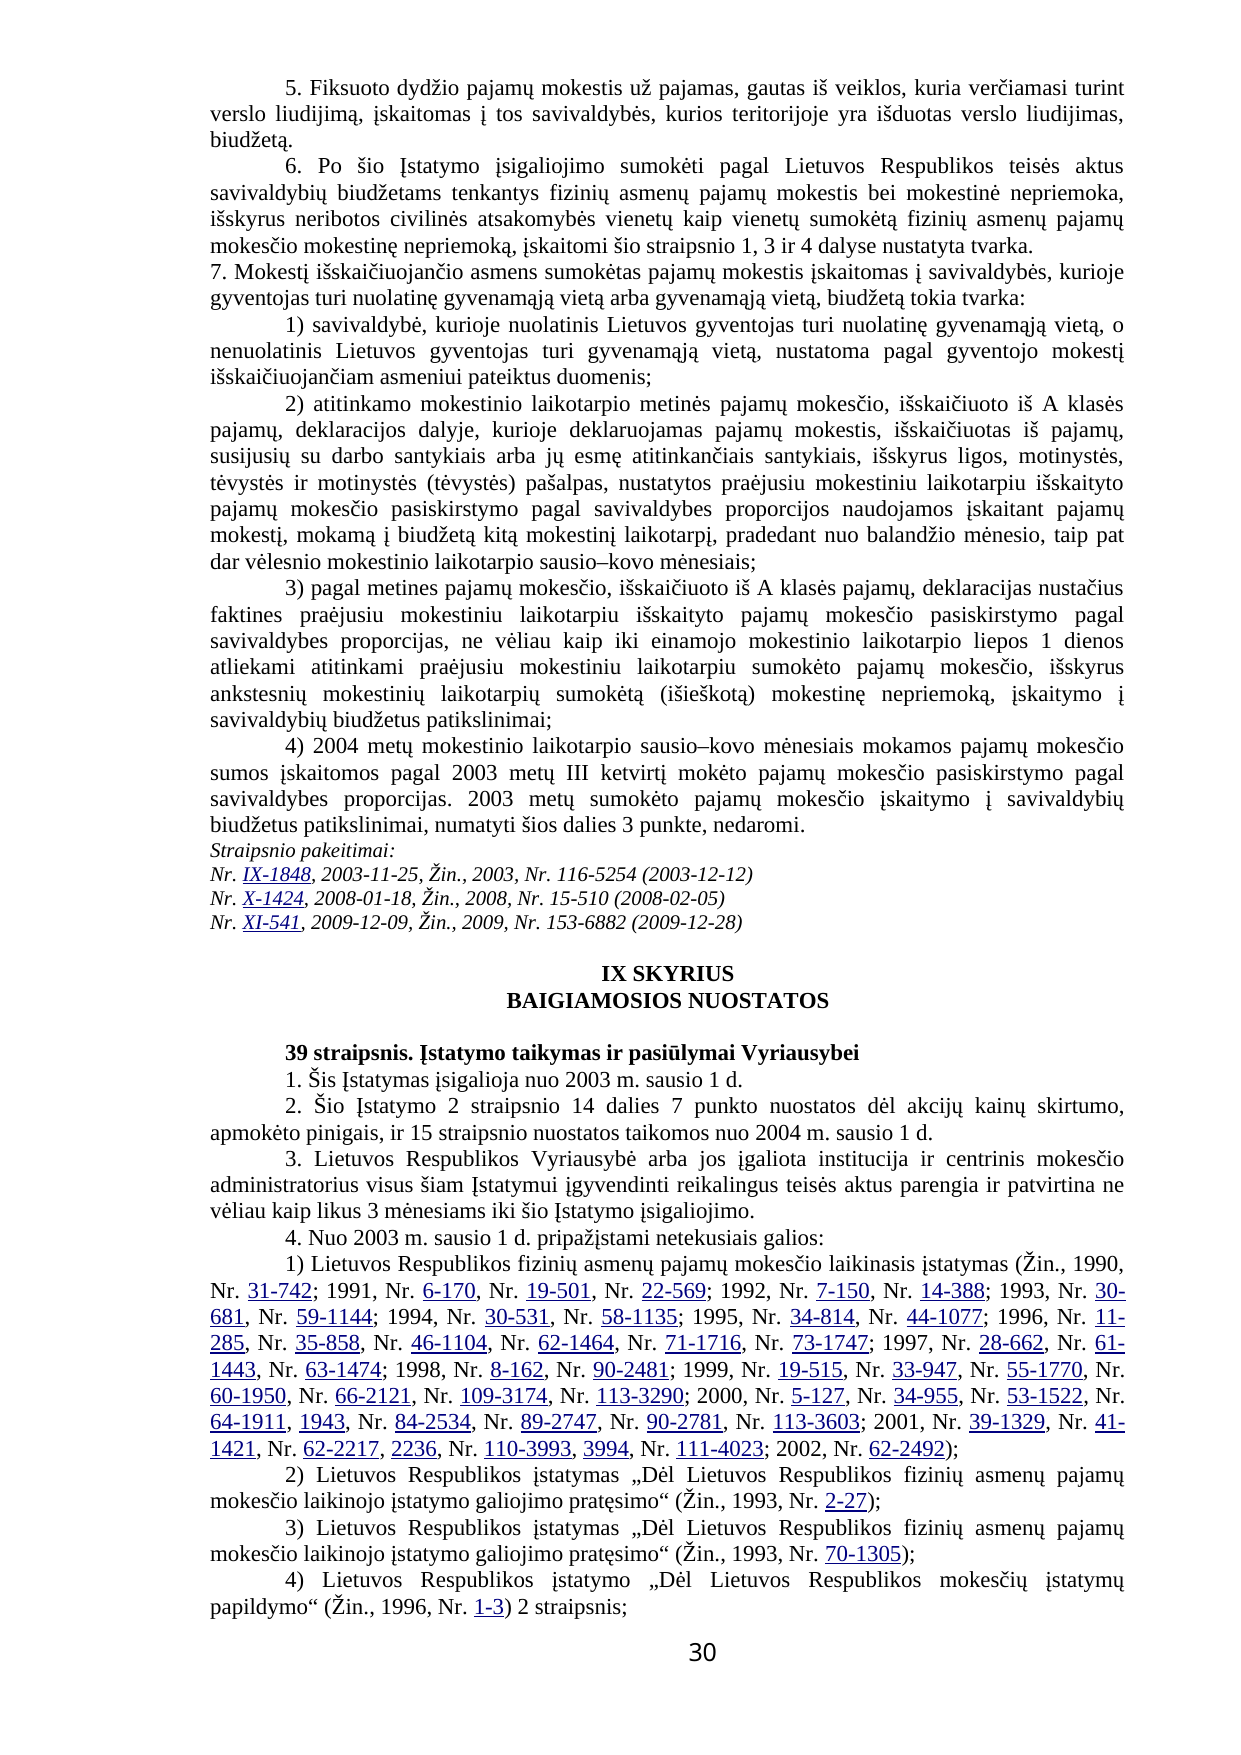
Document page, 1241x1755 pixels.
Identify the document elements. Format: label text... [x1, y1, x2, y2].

text 2) Lietuvos Respublikos įstatymas „Dėl Lietuvos Respublikos fizinių asmenų pajamų mokesčio laikinojo įstatymo galiojimo pratęsimo“ (Žin., 1993, Nr. 2-27); [210, 1461, 1126, 1514]
text 39 straipsnis. Įstatymo taikymas ir pasiūlymai Vyriausybei [210, 1039, 1126, 1066]
text Straipsnio pakeitimai: [210, 838, 1126, 862]
text 2) atitinkamo mokestinio laikotarpio metinės pajamų mokesčio, išskaičiuoto iš A klasės pajamų, deklaracijos dalyje, kurioje deklaruojamas pajamų mokestis, išskaičiuotas iš pajamų, susijusių su darbo santykiais arba jų esmę atitinkančiais santykiais, išskyrus ligos, motinystės, tėvystės ir motinystės (tėvystės) pašalpas, nustatytos praėjusiu mokestiniu laikotarpiu išskaityto pajamų mokesčio pasiskirstymo pagal savivaldybes proporcijos naudojamos įskaitant pajamų mokestį, mokamą į biudžetą kitą mokestinį laikotarpį, pradedant nuo balandžio mėnesio, taip pat dar vėlesnio mokestinio laikotarpio sausio–kovo mėnesiais; [210, 390, 1126, 574]
subtitle BAIGIAMOSIOS NUOSTATOS [210, 987, 1126, 1013]
subtitle IX SKYRIUS [210, 960, 1126, 987]
text 1) savivaldybė, kurioje nuolatinis Lietuvos gyventojas turi nuolatinę gyvenamąją vietą, o nenuolatinis Lietuvos gyventojas turi gyvenamąją vietą, nustatoma pagal gyventojo mokestį išskaičiuojančiam asmeniui pateiktus duomenis; [210, 311, 1126, 390]
text 3. Lietuvos Respublikos Vyriausybė arba jos įgaliota institucija ir centrinis mokesčio administratorius visus šiam Įstatymui įgyvendinti reikalingus teisės aktus parengia ir patvirtina ne vėliau kaip likus 3 mėnesiams iki šio Įstatymo įsigaliojimo. [210, 1145, 1126, 1224]
text Nr. X-1424, 2008-01-18, Žin., 2008, Nr. 15-510 (2008-02-05) [210, 886, 1126, 910]
text 4. Nuo 2003 m. sausio 1 d. pripažįstami netekusiais galios: [210, 1224, 1126, 1250]
text 1) Lietuvos Respublikos fizinių asmenų pajamų mokesčio laikinasis įstatymas (Žin., 1990, Nr. 31-742; 1991, Nr. 6-170, Nr. 19-501, Nr. 22-569; 1992, Nr. 7-150, Nr. 14-388; 1993, Nr. 30-681, Nr. 59-1144; 1994, Nr. 30-531, Nr. 58-1135; 1995, Nr. 34-814, Nr. 44-1077; 1996, Nr. 11-285, Nr. 35-858, Nr. 46-1104, Nr. 62-1464, Nr. 71-1716, Nr. 73-1747; 1997, Nr. 28-662, Nr. 61-1443, Nr. 63-1474; 1998, Nr. 8-162, Nr. 90-2481; 1999, Nr. 19-515, Nr. 33-947, Nr. 55-1770, Nr. 60-1950, Nr. 66-2121, Nr. 109-3174, Nr. 113-3290; 2000, Nr. 5-127, Nr. 34-955, Nr. 53-1522, Nr. 64-1911, 1943, Nr. 84-2534, Nr. 89-2747, Nr. 90-2781, Nr. 113-3603; 2001, Nr. 39-1329, Nr. 41-1421, Nr. 62-2217, 2236, Nr. 110-3993, 3994, Nr. 111-4023; 2002, Nr. 62-2492); [210, 1250, 1126, 1461]
text 1. Šis Įstatymas įsigalioja nuo 2003 m. sausio 1 d. [210, 1066, 1126, 1092]
text 3) Lietuvos Respublikos įstatymas „Dėl Lietuvos Respublikos fizinių asmenų pajamų mokesčio laikinojo įstatymo galiojimo pratęsimo“ (Žin., 1993, Nr. 70-1305); [210, 1514, 1126, 1567]
text Nr. XI-541, 2009-12-09, Žin., 2009, Nr. 153-6882 (2009-12-28) [210, 910, 1120, 934]
text Nr. IX-1848, 2003-11-25, Žin., 2003, Nr. 116-5254 (2003-12-12) [210, 862, 1126, 886]
text 6. Po šio Įstatymo įsigaliojimo sumokėti pagal Lietuvos Respublikos teisės aktus savivaldybių biudžetams tenkantys fizinių asmenų pajamų mokestis bei mokestinė nepriemoka, išskyrus neribotos civilinės atsakomybės vienetų kaip vienetų sumokėtą fizinių asmenų pajamų mokesčio mokestinę nepriemoką, įskaitomi šio straipsnio 1, 3 ir 4 dalyse nustatyta tvarka. [210, 153, 1126, 258]
text 5. Fiksuoto dydžio pajamų mokestis už pajamas, gautas iš veiklos, kuria verčiamasi turint verslo liudijimą, įskaitomas į tos savivaldybės, kurios teritorijoje yra išduotas verslo liudijimas, biudžetą. [210, 73, 1126, 153]
text 4) Lietuvos Respublikos įstatymo „Dėl Lietuvos Respublikos mokesčių įstatymų papildymo“ (Žin., 1996, Nr. 1-3) 2 straipsnis; [210, 1567, 1126, 1619]
text 4) 2004 metų mokestinio laikotarpio sausio–kovo mėnesiais mokamos pajamų mokesčio sumos įskaitomos pagal 2003 metų III ketvirtį mokėto pajamų mokesčio pasiskirstymo pagal savivaldybes proporcijas. 2003 metų sumokėto pajamų mokesčio įskaitymo į savivaldybių biudžetus patikslinimai, numatyti šios dalies 3 punkte, nedaromi. [210, 732, 1126, 838]
text 7. Mokestį išskaičiuojančio asmens sumokėtas pajamų mokestis įskaitomas į savivaldybės, kurioje gyventojas turi nuolatinę gyvenamąją vietą arba gyvenamąją vietą, biudžetą tokia tvarka: [210, 258, 1126, 311]
subtitle 2. Šio Įstatymo 2 straipsnio 14 dalies 7 punkto nuostatos dėl akcijų kainų skirtumo, apmokėto pinigais, ir 15 straipsnio nuostatos taikomos nuo 2004 m. sausio 1 d. [210, 1092, 1126, 1145]
text 3) pagal metines pajamų mokesčio, išskaičiuoto iš A klasės pajamų, deklaracijas nustačius faktines praėjusiu mokestiniu laikotarpiu išskaityto pajamų mokesčio pasiskirstymo pagal savivaldybes proporcijas, ne vėliau kaip iki einamojo mokestinio laikotarpio liepos 1 dienos atliekami atitinkami praėjusiu mokestiniu laikotarpiu sumokėto pajamų mokesčio, išskyrus ankstesnių mokestinių laikotarpių sumokėtą (išieškotą) mokestinę nepriemoką, įskaitymo į savivaldybių biudžetus patikslinimai; [210, 574, 1126, 732]
